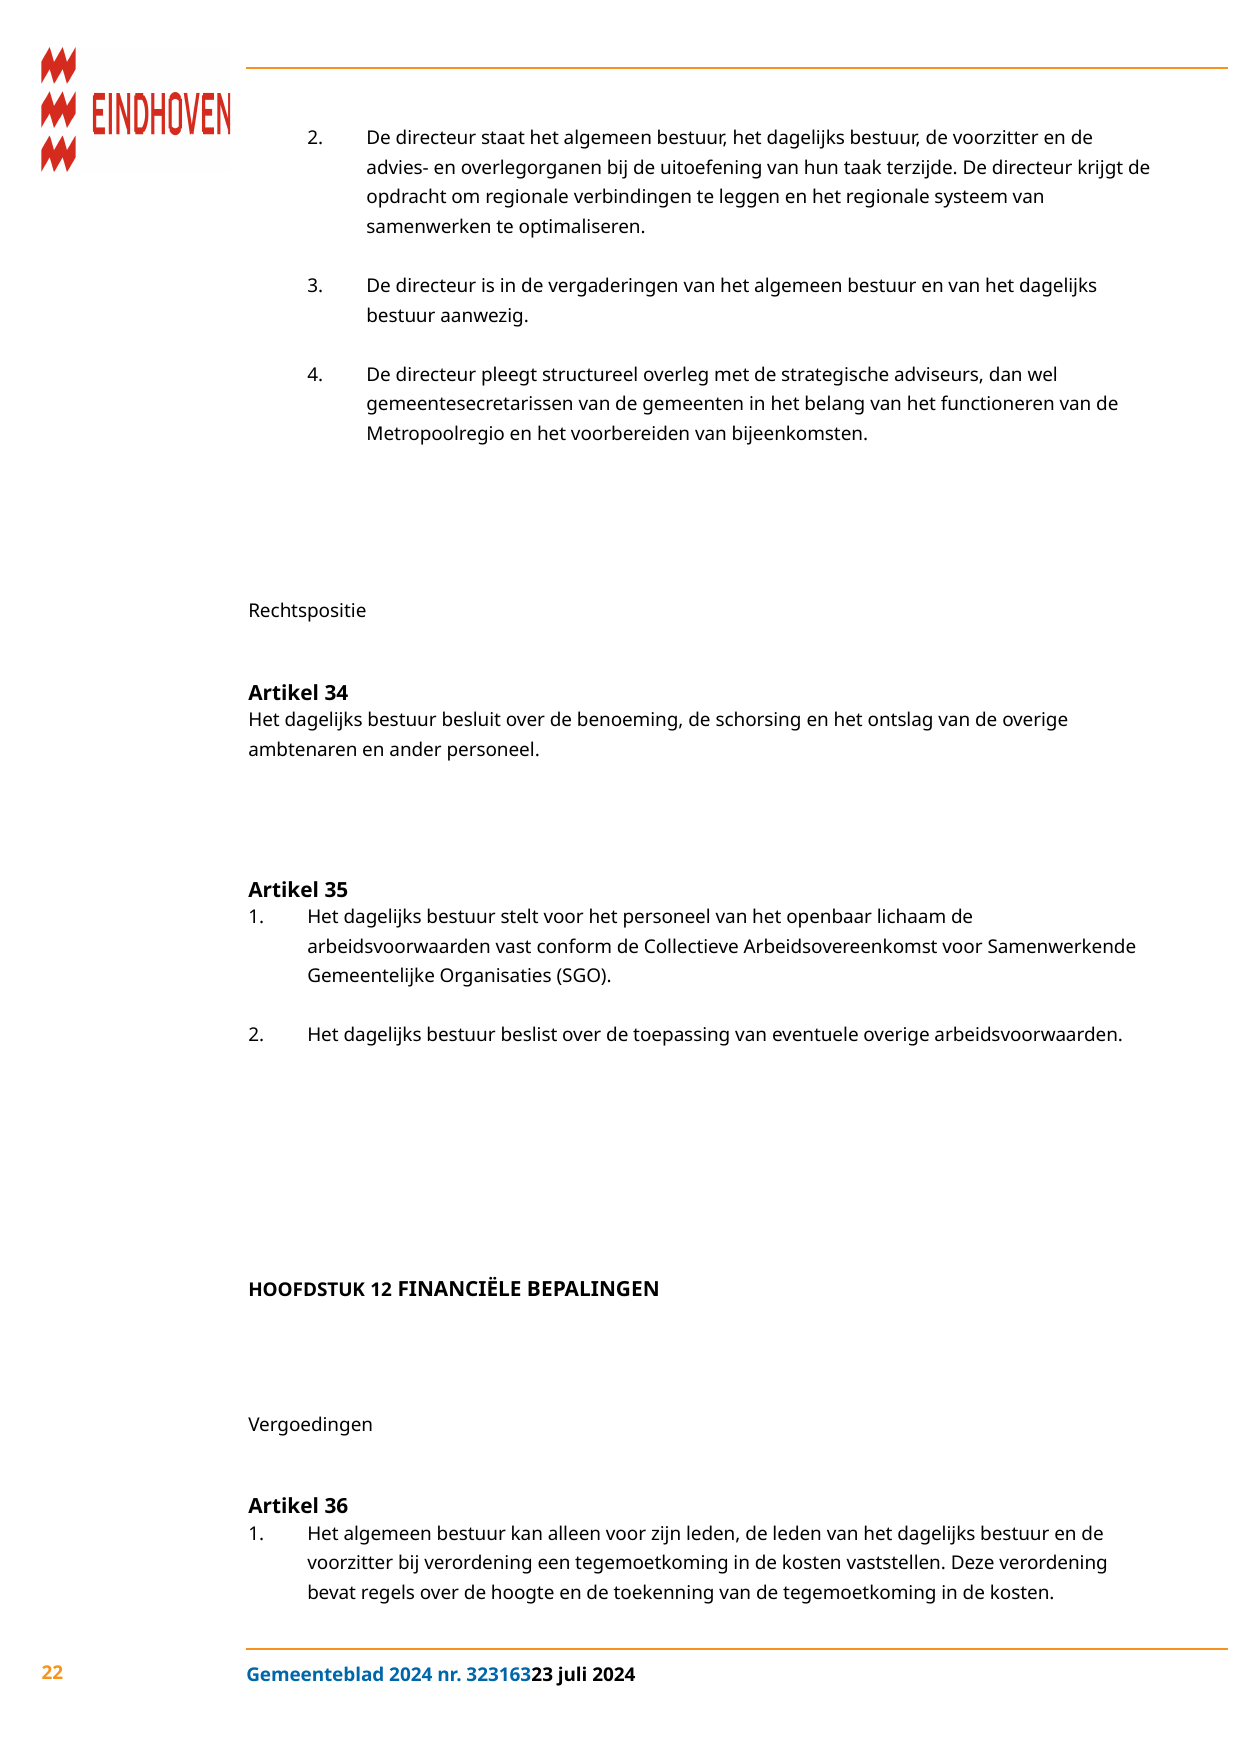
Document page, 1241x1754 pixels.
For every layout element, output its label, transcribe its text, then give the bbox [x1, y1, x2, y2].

text HOOFDSTUK 12 FINANCIËLE BEPALINGEN [248, 1274, 1152, 1303]
text Rechtspositie [248, 598, 1152, 623]
text Het dagelijks bestuur besluit over de benoeming, de schorsing en het ontslag van de overige ambtenaren en ander personeel. [248, 706, 1152, 761]
text Artikel 35 [248, 875, 1152, 903]
list De directeur staat het algemeen bestuur, het dagelijks bestuur, de voorzitter en de advies- en overlegorganen bij de uitoefening van hun taak terzijde. De directeur krijgt de opdracht om regionale verbindingen te leggen en het regionale systeem van samenwerken te optimaliseren. [307, 124, 1152, 239]
text Vergoedingen [248, 1411, 1152, 1437]
list Het dagelijks bestuur stelt voor het personeel van het openbaar lichaam de arbeidsvoorwaarden vast conform de Collectieve Arbeidsovereenkomst voor Samenwerkende Gemeentelijke Organisaties (SGO). [248, 903, 1152, 988]
picture [41, 47, 231, 172]
list Het algemeen bestuur kan alleen voor zijn leden, de leden van het dagelijks bestuur en de voorzitter bij verordening een tegemoetkoming in de kosten vaststellen. Deze verordening bevat regels over de hoogte en de toekenning van de tegemoetkoming in de kosten. [248, 1520, 1152, 1604]
list Het dagelijks bestuur beslist over de toepassing van eventuele overige arbeidsvoorwaarden. [248, 1022, 1152, 1047]
list De directeur pleegt structureel overleg met de strategische adviseurs, dan wel gemeentesecretarissen van de gemeenten in het belang van het functioneren van de Metropoolregio en het voorbereiden van bijeenkomsten. [307, 361, 1152, 446]
text Artikel 36 [248, 1491, 1152, 1520]
list De directeur is in de vergaderingen van het algemeen bestuur en van het dagelijks bestuur aanwezig. [307, 272, 1152, 328]
text Artikel 34 [248, 678, 1152, 706]
